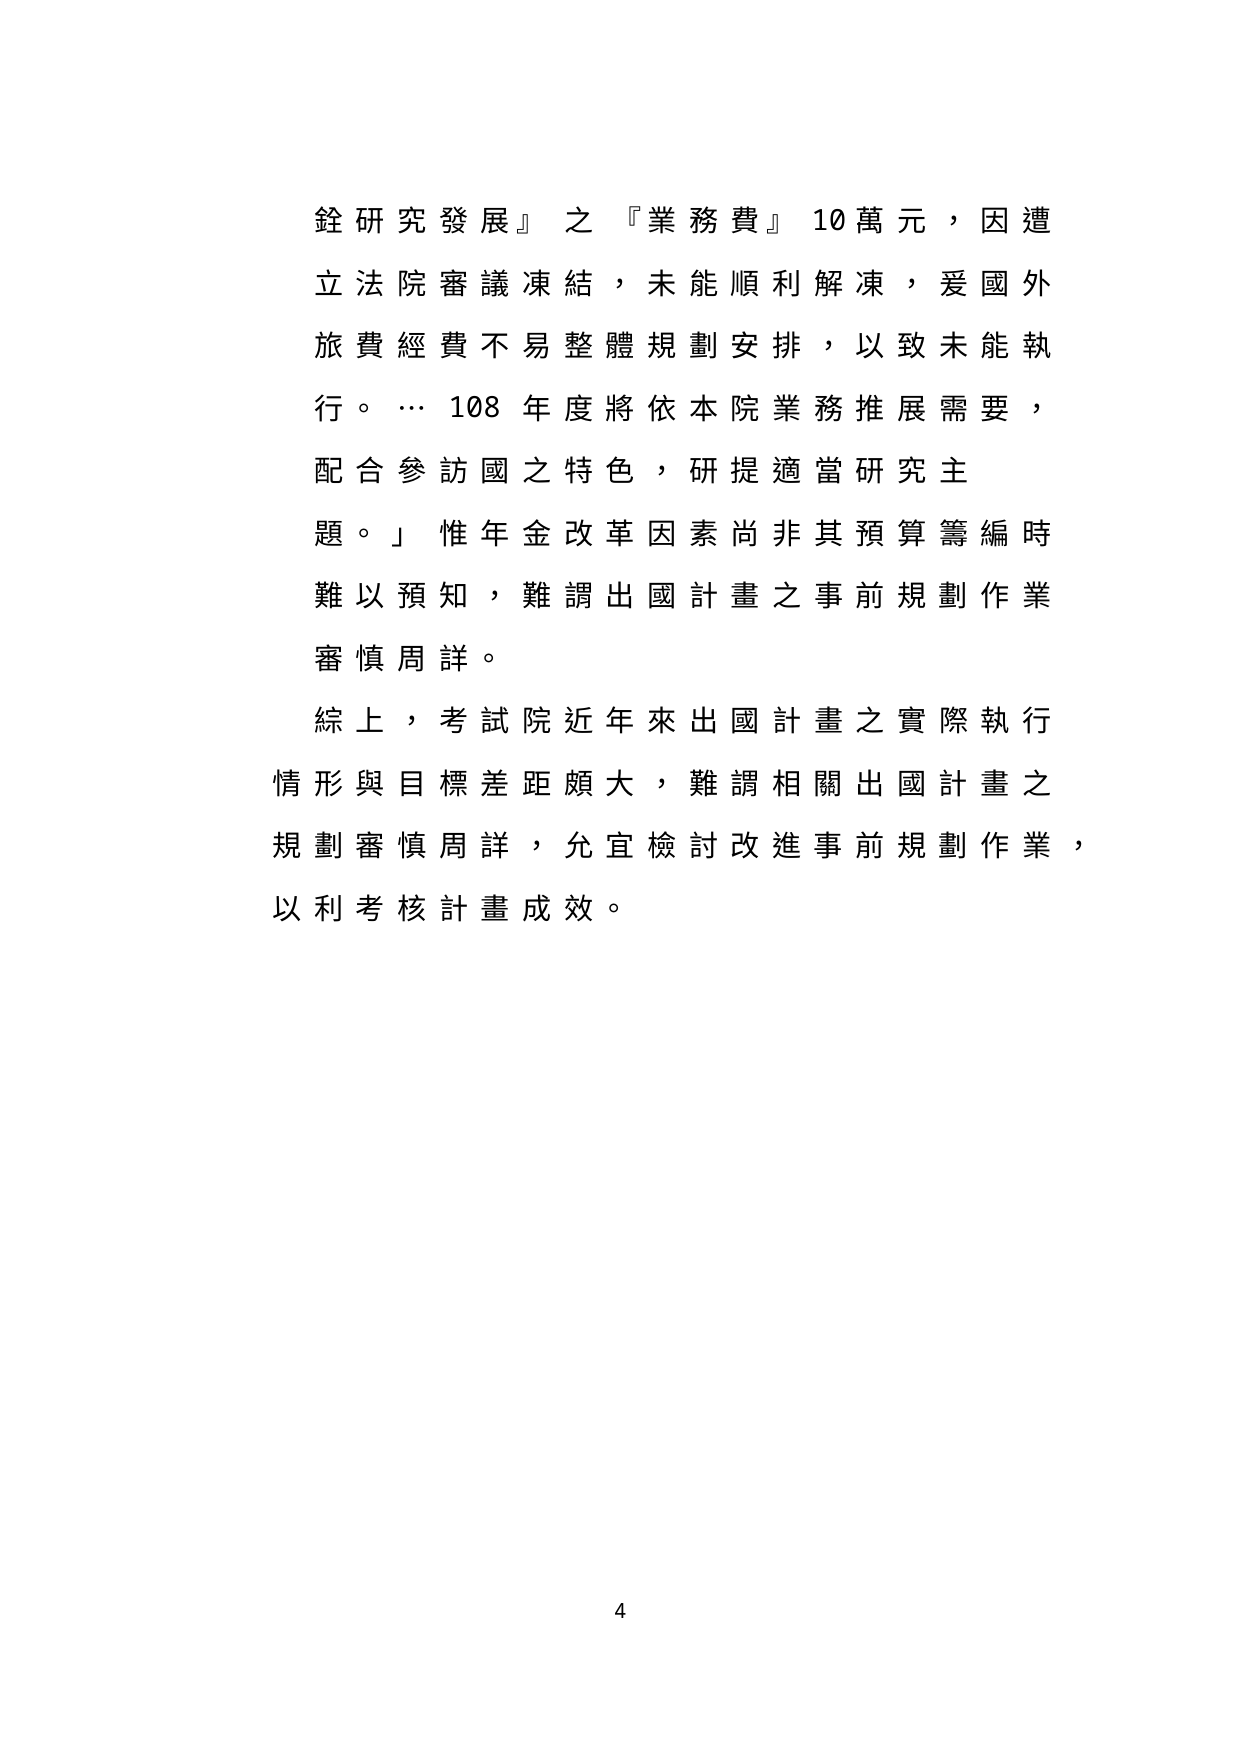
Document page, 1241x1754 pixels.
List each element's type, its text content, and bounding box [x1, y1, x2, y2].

text 綜上，考試院近年來出國計畫之實際執行情形與目標差距頗大，難謂相關出國計畫之規劃審慎周詳，允宜檢討改進事前規劃作業，以利考核計畫成效。 [242, 677, 1058, 927]
text 銓研究發展』之『業務費』10萬元，因遭立法院審議凍結，未能順利解凍，爰國外旅費經費不易整體規劃安排，以致未能執行。…108年度將依本院業務推展需要，配合參訪國之特色，研提適當研究主題。」惟年金改革因素尚非其預算籌編時難以預知，難謂出國計畫之事前規劃作業審慎周詳。 [271, 177, 1058, 677]
